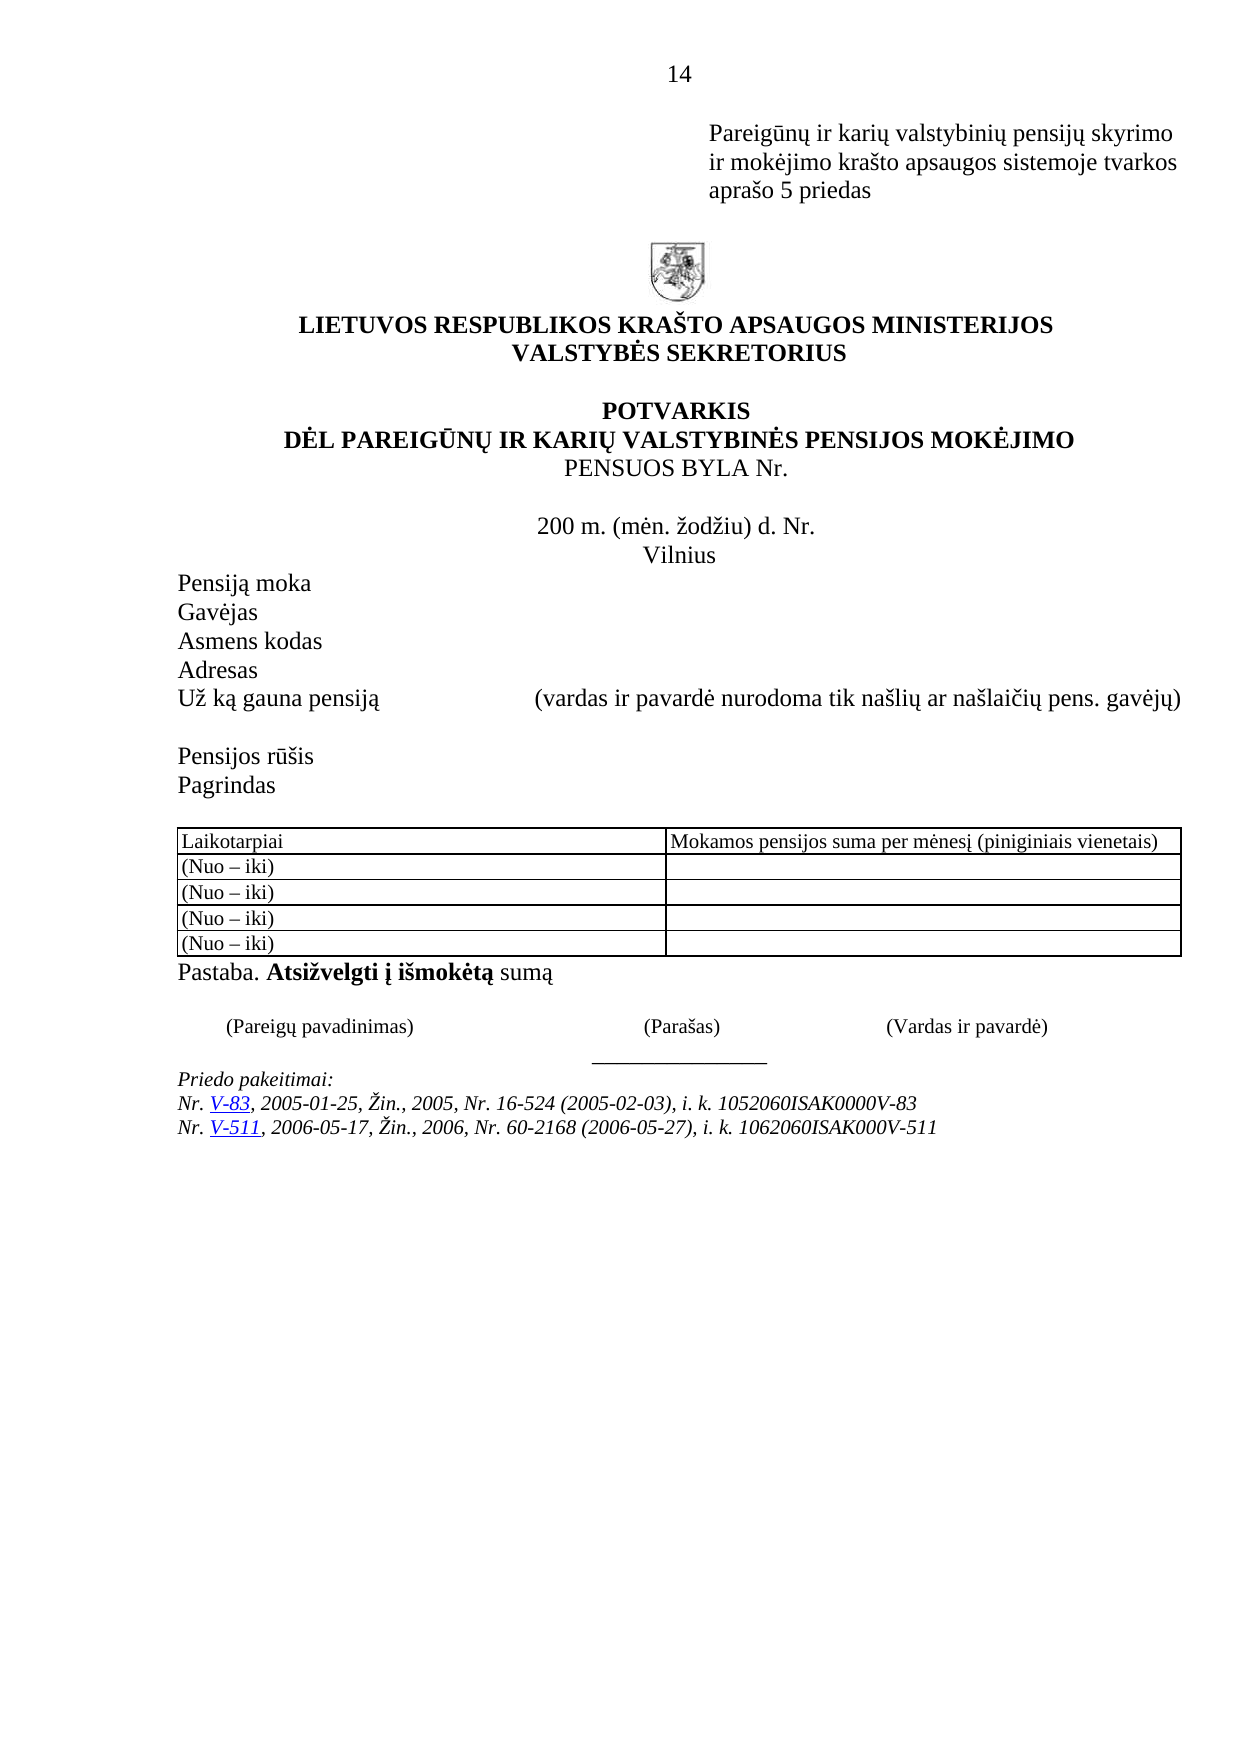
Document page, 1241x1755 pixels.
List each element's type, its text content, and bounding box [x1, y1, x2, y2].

text Pensiją moka [177, 568, 1181, 597]
text POTVARKIS [177, 396, 1181, 425]
table_cell [667, 880, 1180, 904]
table_cell (Nuo – iki) [178, 931, 665, 955]
text Adresas [177, 655, 1181, 683]
table_cell [667, 906, 1180, 930]
table_cell (Nuo – iki) [178, 855, 665, 878]
text Pareigūnų ir karių valstybinių pensijų skyrimo [709, 118, 1181, 147]
table_header Mokamos pensijos suma per mėnesį (piniginiais vienetais) [667, 829, 1180, 853]
text Nr. V-83, 2005-01-25, Žin., 2005, Nr. 16-524 (2005-02-03), i. k. 1052060ISAK0000V-83 [177, 1091, 1181, 1115]
text Pagrindas [177, 770, 1181, 798]
text Vilnius [177, 540, 1181, 568]
text Pastaba. Atsižvelgti į išmokėtą sumą [177, 957, 1181, 986]
text Nr. V-511, 2006-05-17, Žin., 2006, Nr. 60-2168 (2006-05-27), i. k. 1062060ISAK000V-511 [177, 1115, 1181, 1139]
table_header Laikotarpiai [178, 829, 665, 853]
text DĖL PAREIGŪNŲ IR KARIŲ VALSTYBINĖS PENSIJOS MOKĖJIMO [177, 425, 1181, 453]
table_cell [667, 855, 1180, 878]
text LIETUVOS RESPUBLIKOS KRAŠTO APSAUGOS MINISTERIJOS [177, 310, 1181, 338]
table_cell (Nuo – iki) [178, 906, 665, 930]
text ir mokėjimo krašto apsaugos sistemoje tvarkos [177, 147, 1181, 176]
text VALSTYBĖS SEKRETORIUS [177, 338, 1181, 367]
table_cell [667, 931, 1180, 955]
text ______________ [177, 1038, 1181, 1067]
text Priedo pakeitimai: [177, 1067, 1181, 1091]
text 200 m. (mėn. žodžiu) d. Nr. [177, 511, 1181, 540]
table_cell (Nuo – iki) [178, 880, 665, 904]
text Pensijos rūšis [177, 741, 1181, 770]
text (Pareigų pavadinimas) (Parašas) (Vardas ir pavardė) [177, 1014, 1181, 1038]
text Asmens kodas [177, 626, 1181, 655]
text Gavėjas [177, 597, 1181, 626]
text PENSUOS BYLA Nr. [177, 453, 1181, 482]
text Už ką gauna pensiją (vardas ir pavardė nurodoma tik našlių ar našlaičių pens. gavėjų) [177, 683, 1181, 712]
text aprašo 5 priedas [177, 176, 1181, 204]
